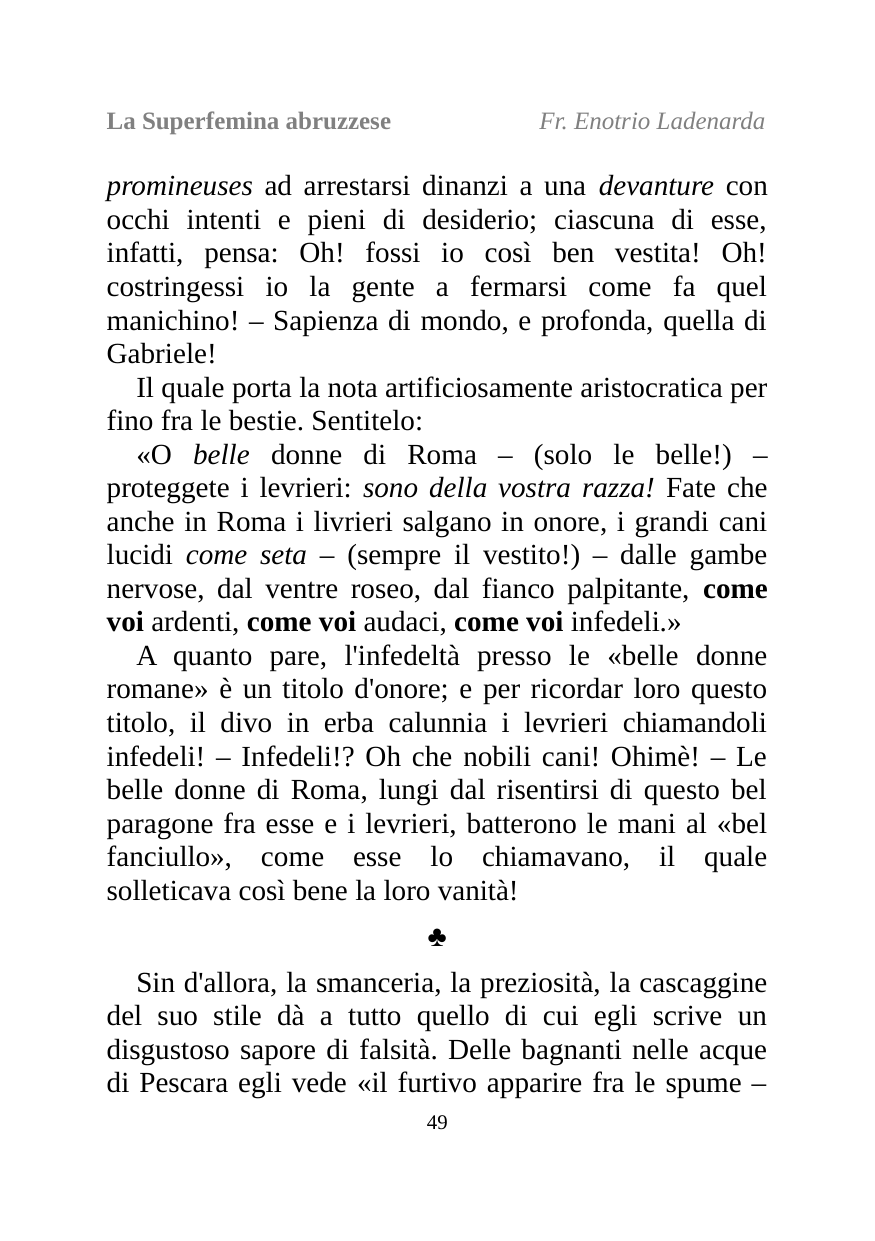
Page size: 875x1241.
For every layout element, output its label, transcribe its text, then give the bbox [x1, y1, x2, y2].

text A quanto pare, l'infedeltà presso le «belle donne romane» è un titolo d'onore; e per ricordar loro questo titolo, il divo in erba calunnia i levrieri chiamandoli infedeli! – Infedeli!? Oh che nobili cani! Ohimè! – Le belle donne di Roma, lungi dal risentirsi di questo bel paragone fra esse e i levrieri, batterono le mani al «bel fanciullo», come esse lo chiamavano, il quale solleticava così bene la loro vanità! [106, 638, 768, 906]
text ♣ [106, 919, 768, 952]
text Il quale porta la nota artificiosamente aristocratica per fino fra le bestie. Sentitelo: [106, 370, 768, 437]
text Sin d'allora, la smanceria, la preziosità, la cascaggine del suo stile dà a tutto quello di cui egli scrive un disgustoso sapore di falsità. Delle bagnanti nelle acque di Pescara egli vede «il furtivo apparire fra le spume – [106, 965, 768, 1099]
text «O belle donne di Roma – (solo le belle!) – proteggete i levrieri: sono della vostra razza! Fate che anche in Roma i livrieri salgano in onore, i grandi cani lucidi come seta – (sempre il vestito!) – dalle gambe nervose, dal ventre roseo, dal fianco palpitante, come voi ardenti, come voi audaci, come voi infedeli.» [106, 437, 768, 638]
text promineuses ad arrestarsi dinanzi a una devanture con occhi intenti e pieni di desiderio; ciascuna di esse, infatti, pensa: Oh! fossi io così ben vestita! Oh! costringessi io la gente a fermarsi come fa quel manichino! – Sapienza di mondo, e profonda, quella di Gabriele! [106, 168, 768, 370]
